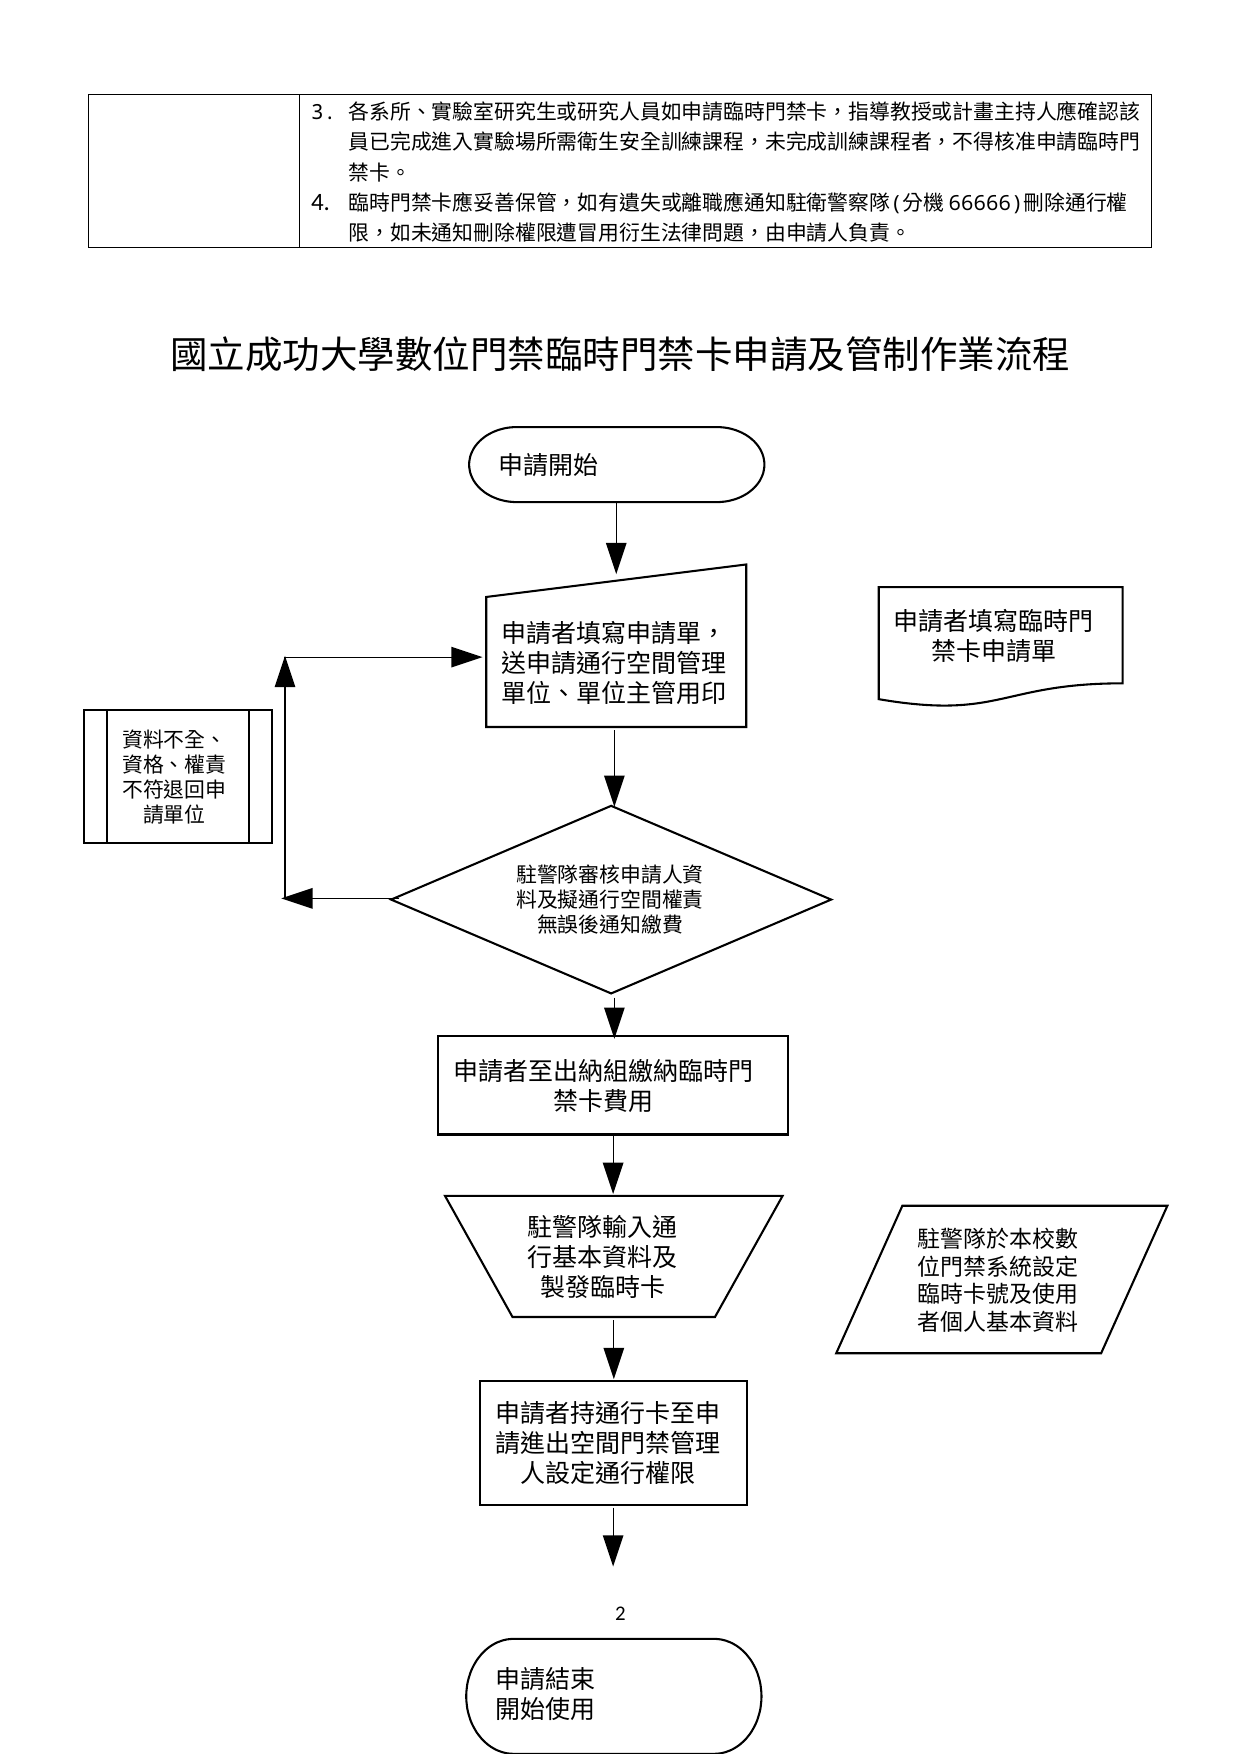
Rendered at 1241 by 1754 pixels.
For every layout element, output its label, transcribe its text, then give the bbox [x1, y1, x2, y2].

text 國立成功大學數位門禁臨時門禁卡申請及管制作業流程 [118, 310, 1122, 373]
table_cell 本申請表限申請與本校計網中心門禁E化系統連結之數位門禁系統空間進出使用，非前述管理方式者請洽擬申請進出空間管理單位處理，相關卡申請問題，請洽駐衛警察隊詢問。 被申請進出空間管理單位由該空間門禁管理人會簽用印登錄管制，申請人領取臨時卡後應向被申請空間門禁管理人出示已領取門禁卡片，並確認通行權限設定成功。 各系所、實驗室研究生或研究人員如申請臨時門禁卡，指導教授或計畫主持人應確認該員已完成進入實驗場所需衛生安全訓練課程，未完成訓練課程者，不得核准申請臨時門禁卡。 臨時門禁卡應妥善保管，如有遺失或離職應通知駐衛警察隊(分機66666)刪除通行權限，如未通知刪除權限遭冒用衍生法律問題，由申請人負責。 [300, 95, 1151, 247]
table_cell [89, 95, 299, 247]
